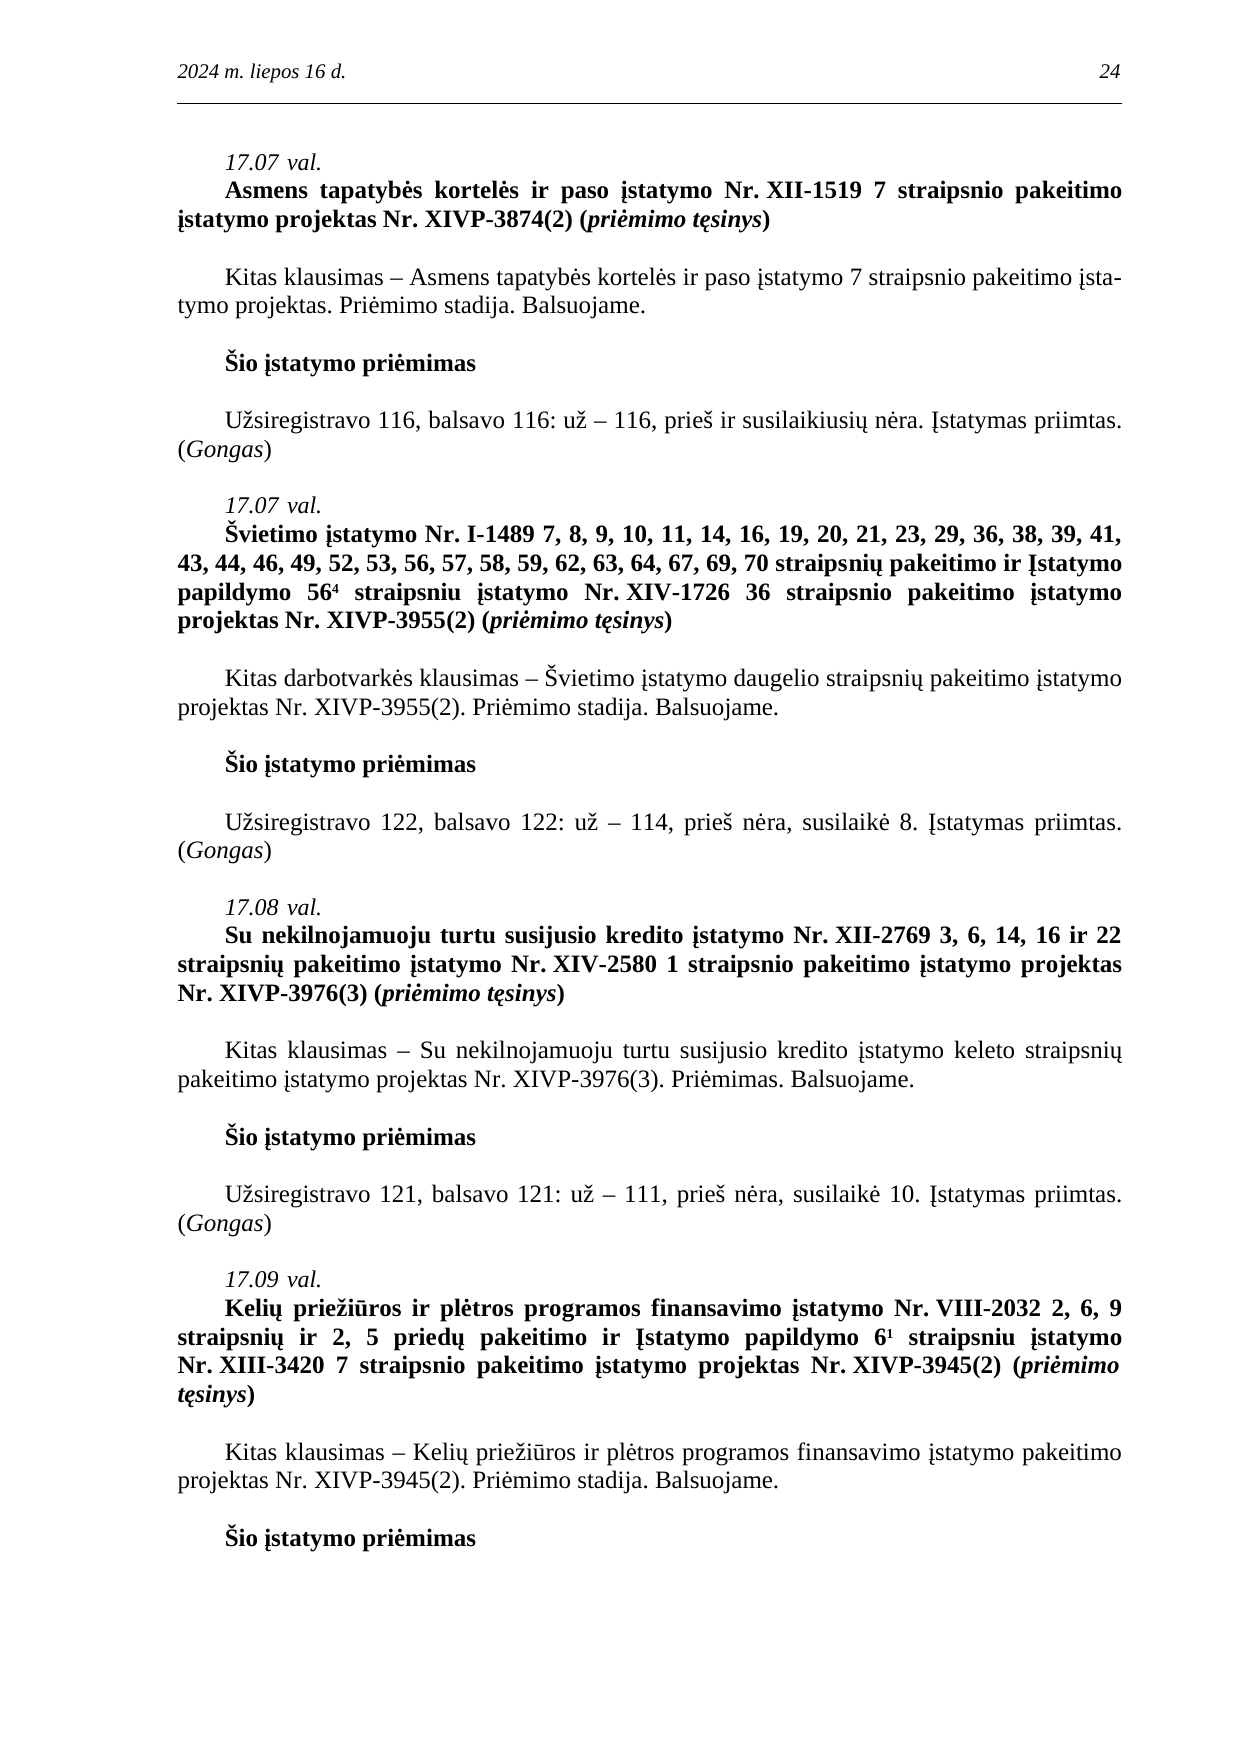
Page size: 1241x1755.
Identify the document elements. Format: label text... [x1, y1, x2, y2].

text Ki­tas klau­si­mas – Ke­lių prie­žiū­ros ir plėt­ros pro­gra­mos fi­nan­sa­vi­mo įsta­ty­mo pa­kei­ti­mo pro­jek­tas Nr. XIVP-3945(2). Pri­ėmi­mo sta­di­ja. Bal­suo­ja­me. [177, 1437, 1122, 1494]
text Ke­lių prie­žiū­ros ir plėt­ros pro­gra­mos fi­nan­sa­vi­mo įsta­ty­mo Nr. VIII-2032 2, 6, 9 straips­nių ir 2, 5 prie­dų pa­kei­ti­mo ir Įsta­ty­mo pa­pil­dy­mo 61 straips­niu įsta­ty­mo Nr. XIII-3420 7 straips­nio pa­kei­ti­mo įsta­ty­mo pro­jek­tas Nr. XIVP-3945(2) (pri­ėmi­mo tęsi­nys) [177, 1293, 1122, 1408]
text 17.09 val. [224, 1266, 1122, 1293]
text 17.08 val. [224, 893, 1122, 921]
text Ki­tas klau­si­mas – Su ne­kil­no­ja­muo­ju tur­tu su­si­ju­sio kre­di­to įsta­ty­mo ke­le­to straips­nių pa­kei­ti­mo įsta­ty­mo pro­jek­tas Nr. XIVP-3976(3). Pri­ėmi­mas. Bal­suo­ja­me. [177, 1036, 1122, 1093]
text Šio įsta­ty­mo pri­ėmi­mas [177, 749, 1122, 778]
text As­mens ta­pa­ty­bės kor­te­lės ir pa­so įsta­ty­mo Nr. XII-1519 7 straips­nio pa­kei­ti­mo įsta­ty­mo pro­jek­tas Nr. XIVP-3874(2) (pri­ėmi­mo tę­si­nys) [177, 175, 1122, 233]
text Už­si­re­gist­ra­vo 121, bal­sa­vo 121: už – 111, prieš nė­ra, su­si­lai­kė 10. Įsta­ty­mas pri­im­tas. (Gon­gas) [177, 1179, 1122, 1237]
text Šio įsta­ty­mo pri­ėmi­mas [177, 348, 1122, 377]
text Už­si­re­gist­ra­vo 122, bal­sa­vo 122: už – 114, prieš nė­ra, su­si­lai­kė 8. Įsta­ty­mas pri­im­tas. (Gon­gas) [177, 807, 1122, 864]
text 17.07 val. [224, 492, 1122, 519]
text Švie­ti­mo įsta­ty­mo Nr. I-1489 7, 8, 9, 10, 11, 14, 16, 19, 20, 21, 23, 29, 36, 38, 39, 41, 43, 44, 46, 49, 52, 53, 56, 57, 58, 59, 62, 63, 64, 67, 69, 70 straips­nių pa­kei­ti­mo ir Įsta­ty­mo pa­pil­dy­mo 564 straips­niu įsta­ty­mo Nr. XIV-1726 36 straips­nio pa­kei­ti­mo įsta­ty­mo projek­tas Nr. XIVP-3955(2) (pri­ėmi­mo tę­si­nys) [177, 519, 1122, 634]
text Ki­tas klau­si­mas – As­mens ta­pa­ty­bės kor­te­lės ir pa­so įsta­ty­mo 7 straips­nio pa­kei­ti­mo įsta­ty­mo pro­jek­tas. Pri­ėmi­mo sta­di­ja. Bal­suo­ja­me. [177, 262, 1122, 319]
text Šio įsta­ty­mo pri­ėmi­mas [177, 1122, 1122, 1151]
text 17.07 val. [224, 148, 1122, 175]
text Už­si­re­gist­ra­vo 116, bal­sa­vo 116: už – 116, prieš ir su­si­lai­kiu­sių nė­ra. Įsta­ty­mas pri­im­tas. (Gon­gas) [177, 405, 1122, 463]
text Su ne­kil­no­ja­muo­ju tur­tu su­si­ju­sio kre­di­to įsta­ty­mo Nr. XII-2769 3, 6, 14, 16 ir 22 straips­nių pa­kei­ti­mo įsta­ty­mo Nr. XIV-2580 1 straips­nio pa­kei­ti­mo įsta­ty­mo pro­jek­tas Nr. XIVP-3976(3) (pri­ėmi­mo tę­si­nys) [177, 921, 1122, 1007]
text Šio įsta­ty­mo pri­ėmi­mas [177, 1523, 1122, 1552]
text Ki­tas dar­bo­tvarkės klau­si­mas – Švie­ti­mo įsta­ty­mo dau­ge­lio straips­nių pa­kei­ti­mo įsta­ty­mo pro­jek­tas Nr. XIVP-3955(2). Pri­ėmi­mo sta­di­ja. Bal­suo­ja­me. [177, 663, 1122, 720]
